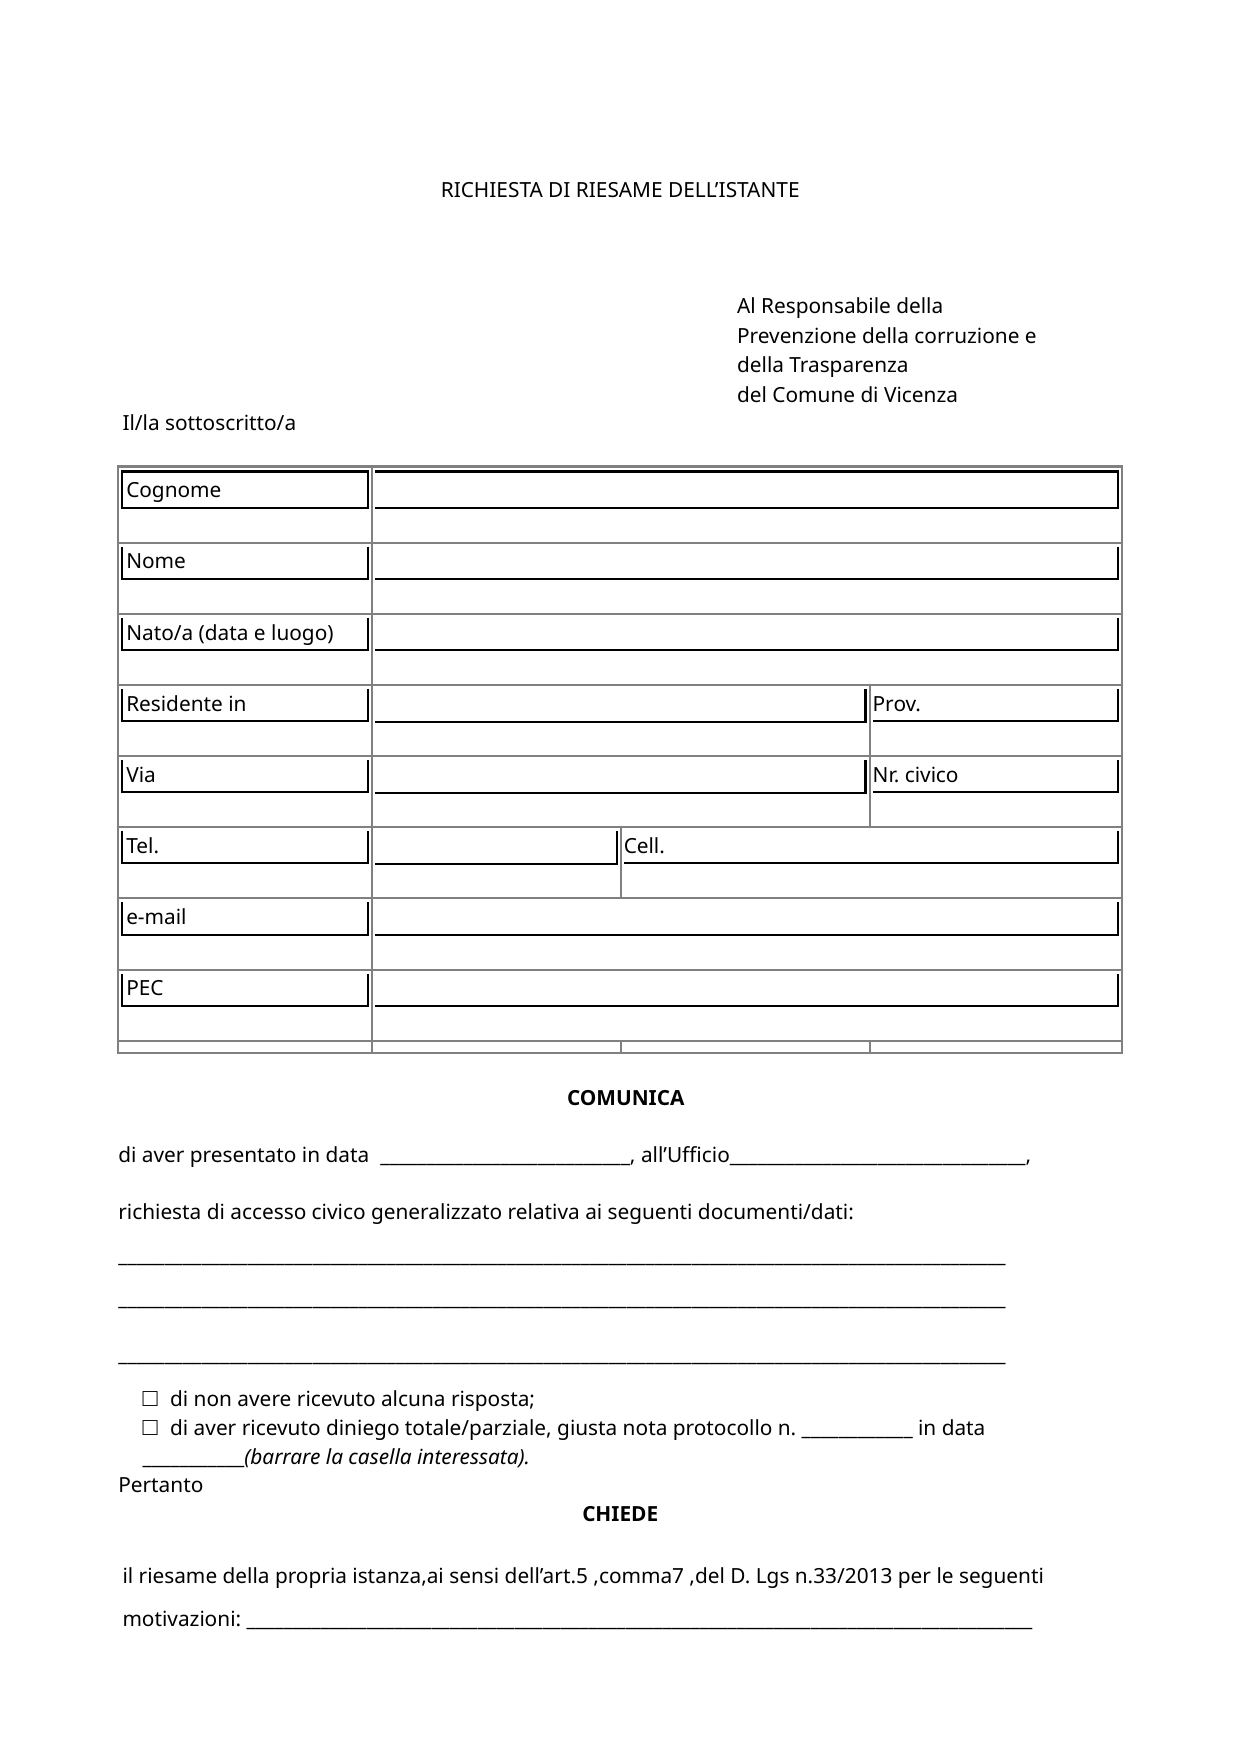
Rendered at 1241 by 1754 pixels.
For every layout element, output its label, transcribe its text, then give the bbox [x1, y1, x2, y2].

table_cell [373, 615, 1121, 684]
table_cell [871, 1042, 1121, 1052]
text □ di non avere ricevuto alcuna risposta; [142, 1383, 1122, 1412]
text di aver presentato in data ___________________________, all’Ufficio________________________________, [118, 1140, 1122, 1169]
text Al Responsabile della [118, 290, 1108, 320]
text del Comune di Vicenza [118, 379, 1108, 408]
text □ di aver ricevuto diniego totale/parziale, giusta nota protocollo n. ____________ in data ___________(barrare la casella interessata). [142, 1412, 1122, 1470]
text ________________________________________________________________________________________________ [118, 1283, 1122, 1311]
table_header [373, 468, 1121, 542]
text richiesta di accesso civico generalizzato relativa ai seguenti documenti/dati: ________________________________________________________________________________________________ [118, 1197, 1122, 1268]
table_cell [373, 971, 1121, 1039]
table_cell [373, 686, 869, 755]
table_cell Tel. [119, 828, 371, 897]
table_cell [373, 1042, 620, 1052]
text il riesame della propria istanza,ai sensi dell’art.5 ,comma7 ,del D. Lgs n.33/2013 per le seguenti motivazioni: _____________________________________________________________________________________ [122, 1561, 1122, 1632]
text RICHIESTA DI RIESAME DELL’ISTANTE [118, 176, 1122, 204]
table_cell Nome [119, 544, 371, 613]
table_cell [373, 828, 620, 897]
table_cell [119, 1042, 371, 1052]
table_cell PEC [119, 971, 371, 1039]
table_cell Cell. [622, 828, 1121, 897]
table_cell Prov. [871, 686, 1121, 755]
text Prevenzione della corruzione e [118, 320, 1108, 349]
table_cell [622, 1042, 869, 1052]
text CHIEDE [118, 1499, 1122, 1527]
table_cell Residente in [119, 686, 371, 755]
text COMUNICA [129, 1083, 1122, 1112]
table_cell [373, 899, 1121, 968]
table_cell Nr. civico [871, 757, 1121, 826]
text della Trasparenza [118, 349, 1108, 379]
text Pertanto [118, 1470, 1122, 1499]
text Il/la sottoscritto/a [122, 408, 1122, 437]
table_cell Nato/a (data e luogo) [119, 615, 371, 684]
table_cell Via [119, 757, 371, 826]
table_cell [373, 544, 1121, 613]
table_cell e-mail [119, 899, 371, 968]
table_header Cognome [119, 468, 371, 542]
table_cell [373, 757, 869, 826]
text ________________________________________________________________________________________________ [118, 1339, 1122, 1368]
